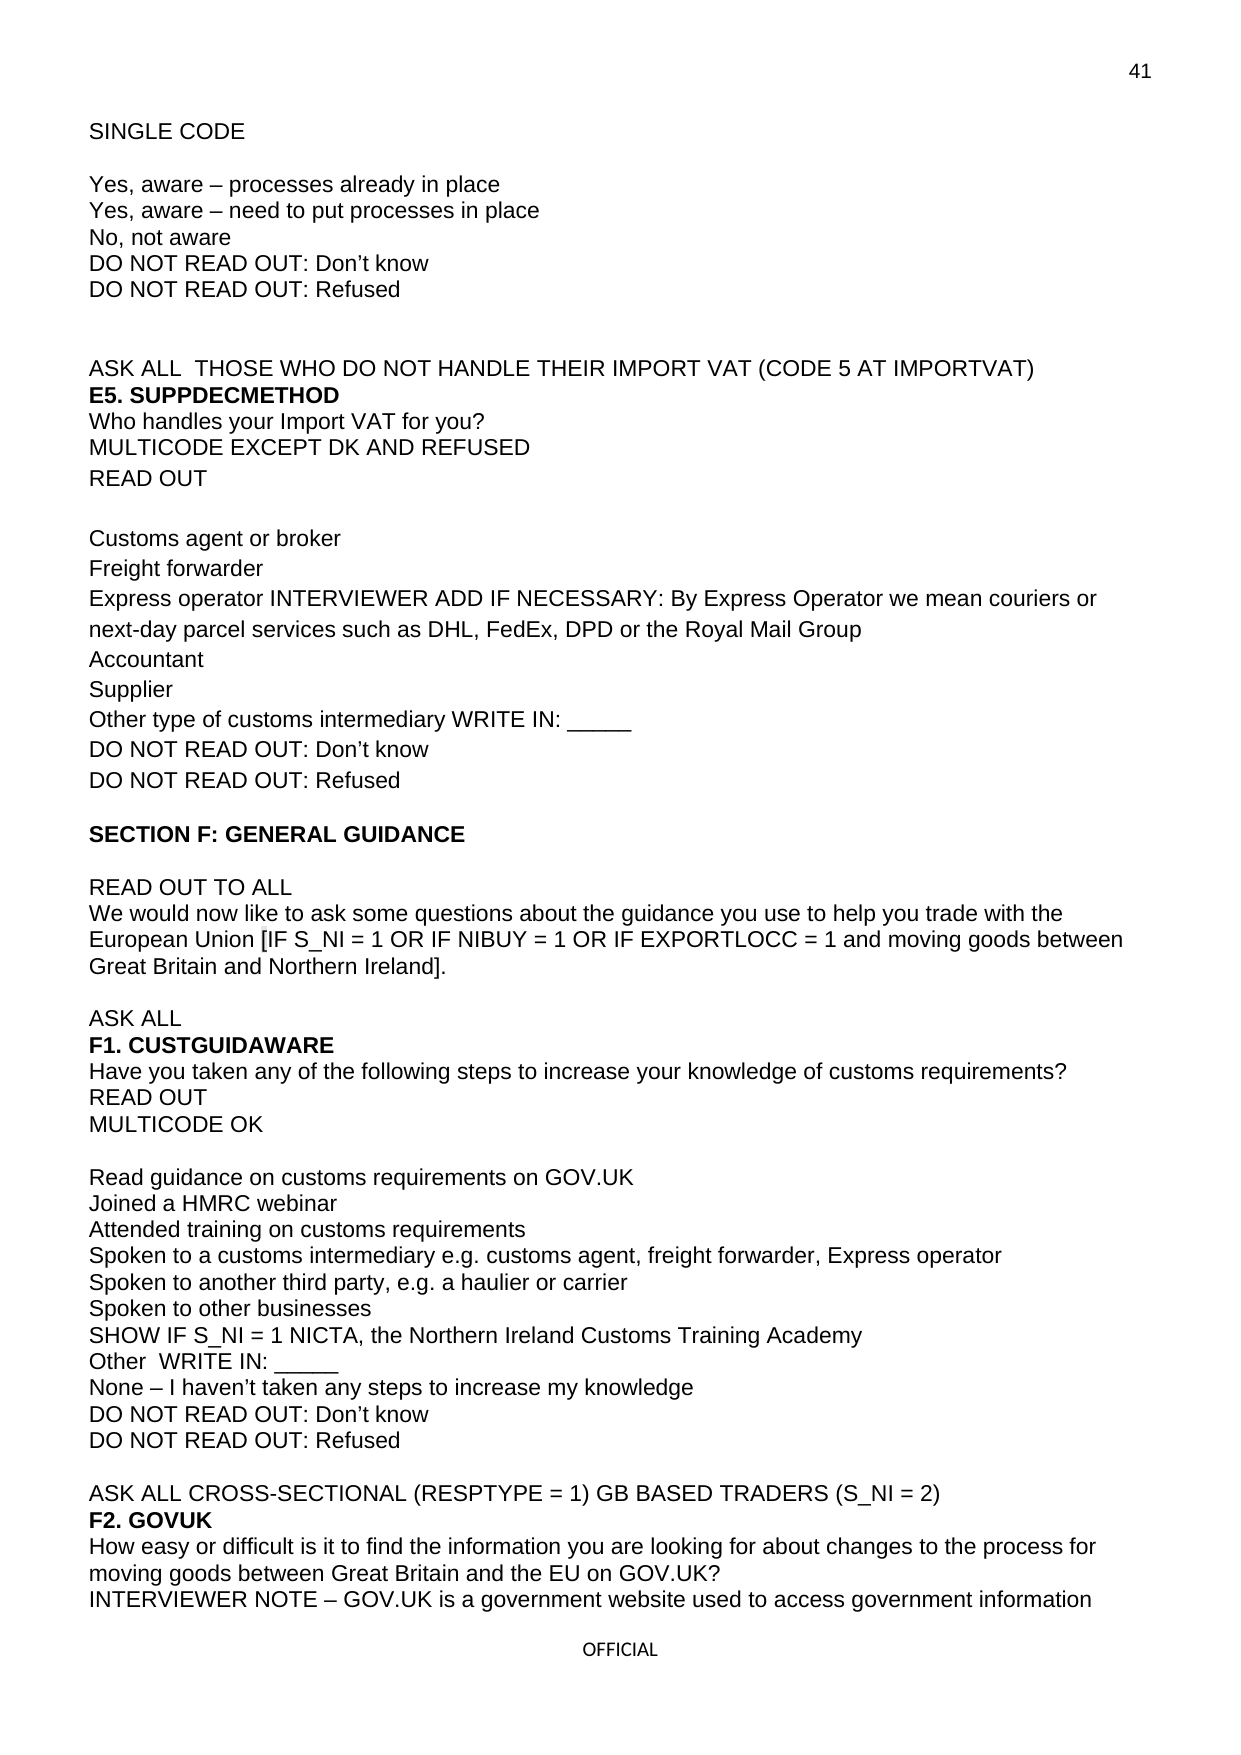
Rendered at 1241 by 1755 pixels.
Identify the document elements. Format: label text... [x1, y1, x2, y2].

text SINGLE CODE [89, 118, 1152, 144]
text Attended training on customs requirements [89, 1216, 1152, 1242]
text MULTICODE OK [89, 1111, 1152, 1137]
text ASK ALL CROSS-SECTIONAL (RESPTYPE = 1) GB BASED TRADERS (S_NI = 2) [89, 1480, 1152, 1507]
text Read guidance on customs requirements on GOV.UK [89, 1163, 1152, 1190]
text Accountant [89, 646, 1152, 672]
text Customs agent or broker [89, 525, 1152, 551]
text ASK ALL [89, 1005, 1152, 1032]
text DO NOT READ OUT: Don’t know [89, 736, 1152, 763]
text DO NOT READ OUT: Don’t know [89, 1401, 1152, 1427]
text SECTION F: GENERAL GUIDANCE [89, 821, 1152, 847]
text E5. SUPPDECMETHOD [89, 382, 1152, 408]
text Spoken to another third party, e.g. a haulier or carrier [89, 1269, 1152, 1295]
text Other type of customs intermediary WRITE IN: _____ [89, 706, 1152, 733]
text F2. GOVUK [89, 1507, 1152, 1533]
text F1. CUSTGUIDAWARE [89, 1032, 1152, 1058]
text READ OUT [89, 1084, 1152, 1111]
text Spoken to a customs intermediary e.g. customs agent, freight forwarder, Express operator [89, 1242, 1152, 1269]
text Yes, aware – need to put processes in place [89, 197, 1152, 223]
text Joined a HMRC webinar [89, 1190, 1152, 1216]
text Supplier [89, 676, 1152, 702]
text DO NOT READ OUT: Don’t know [89, 250, 1152, 276]
text ASK ALL THOSE WHO DO NOT HANDLE THEIR IMPORT VAT (CODE 5 AT IMPORTVAT) [89, 355, 1152, 382]
text Yes, aware – processes already in place [89, 171, 1152, 197]
text We would now like to ask some questions about the guidance you use to help you trade with the European Union [IF S_NI = 1 OR IF NIBUY = 1 OR IF EXPORTLOCC = 1 and moving goods between Great Britain and Northern Ireland]. [89, 900, 1152, 979]
text No, not aware [89, 223, 1152, 250]
text Express operator INTERVIEWER ADD IF NECESSARY: By Express Operator we mean couriers or next-day parcel services such as DHL, FedEx, DPD or the Royal Mail Group [89, 585, 1152, 642]
text Who handles your Import VAT for you? [89, 408, 1152, 434]
text DO NOT READ OUT: Refused [89, 1427, 1152, 1453]
text SHOW IF S_NI = 1 NICTA, the Northern Ireland Customs Training Academy [89, 1322, 1152, 1348]
text Spoken to other businesses [89, 1295, 1152, 1322]
text INTERVIEWER NOTE – GOV.UK is a government website used to access government information [89, 1586, 1152, 1612]
text Other WRITE IN: _____ [89, 1348, 1152, 1374]
text None – I haven’t taken any steps to increase my knowledge [89, 1374, 1152, 1401]
text MULTICODE EXCEPT DK AND REFUSED [89, 434, 1152, 461]
text DO NOT READ OUT: Refused [89, 767, 1152, 793]
text READ OUT [89, 464, 1152, 491]
text Freight forwarder [89, 555, 1152, 582]
text READ OUT TO ALL [89, 873, 1152, 900]
text DO NOT READ OUT: Refused [89, 276, 1152, 303]
text How easy or difficult is it to find the information you are looking for about changes to the process for moving goods between Great Britain and the EU on GOV.UK? [89, 1533, 1152, 1586]
text Have you taken any of the following steps to increase your knowledge of customs requirements? [89, 1058, 1152, 1084]
